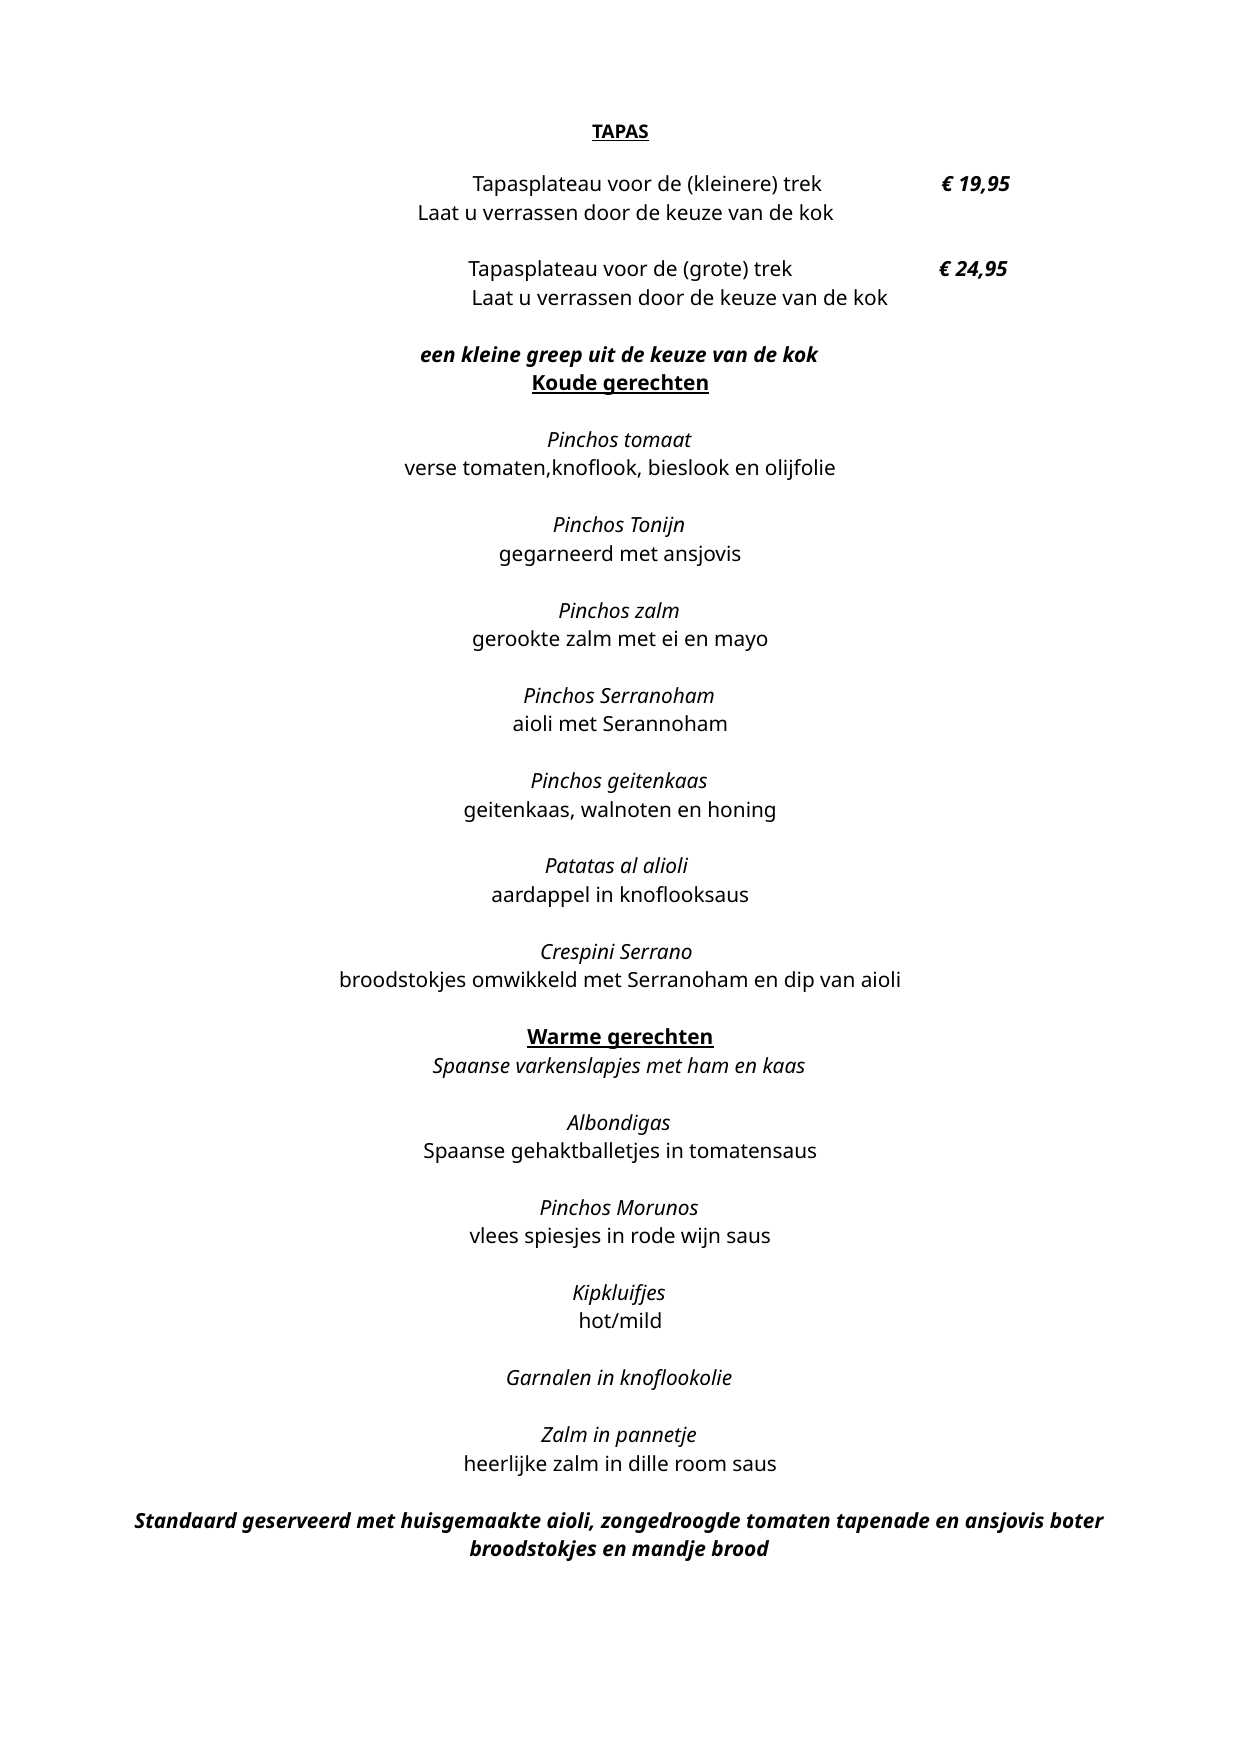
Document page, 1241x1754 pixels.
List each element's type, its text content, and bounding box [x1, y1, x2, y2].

text Patatas al alioli [118, 852, 1122, 880]
text Zalm in pannetje [118, 1420, 1122, 1449]
text Garnalen in knoflookolie [118, 1363, 1122, 1392]
text broodstokjes omwikkeld met Serranoham en dip van aioli [118, 965, 1122, 994]
text Pinchos tomaat [118, 425, 1122, 453]
text gegarneerd met ansjovis [118, 539, 1122, 567]
text Kipkluifjes [118, 1278, 1122, 1307]
text Tapasplateau voor de (kleinere) trek € 19,95 [362, 169, 1122, 198]
text heerlijke zalm in dille room saus [118, 1449, 1122, 1477]
text Tapasplateau voor de (grote) trek € 24,95 [356, 254, 1122, 283]
text vlees spiesjes in rode wijn saus [118, 1221, 1122, 1250]
text een kleine greep uit de keuze van de kok [118, 340, 1122, 368]
text broodstokjes en mandje brood [118, 1534, 1122, 1563]
text gerookte zalm met ei en mayo [118, 624, 1122, 653]
text aioli met Serannoham [118, 709, 1122, 738]
text Koude gerechten [118, 368, 1122, 397]
text Pinchos Morunos [118, 1193, 1122, 1221]
text verse tomaten,knoflook, bieslook en olijfolie [118, 453, 1122, 482]
text Laat u verrassen door de keuze van de kok [118, 283, 1122, 311]
text Pinchos Serranoham [118, 681, 1122, 709]
text geitenkaas, walnoten en honing [118, 795, 1122, 823]
text Pinchos Tonijn [118, 510, 1122, 539]
text hot/mild [118, 1307, 1122, 1335]
text TAPAS [118, 118, 1122, 144]
text Standaard geserveerd met huisgemaakte aioli, zongedroogde tomaten tapenade en ansjovis boter [118, 1506, 1122, 1534]
text Albondigas [118, 1108, 1122, 1136]
text Spaanse gehaktballetjes in tomatensaus [118, 1136, 1122, 1164]
text Spaanse varkenslapjes met ham en kaas [118, 1051, 1122, 1079]
text Pinchos geitenkaas [118, 766, 1122, 795]
text Laat u verrassen door de keuze van de kok [118, 198, 1122, 226]
text Warme gerechten [118, 1022, 1122, 1051]
text aardappel in knoflooksaus [118, 880, 1122, 908]
text Crespini Serrano [118, 937, 1122, 965]
text Pinchos zalm [118, 596, 1122, 624]
